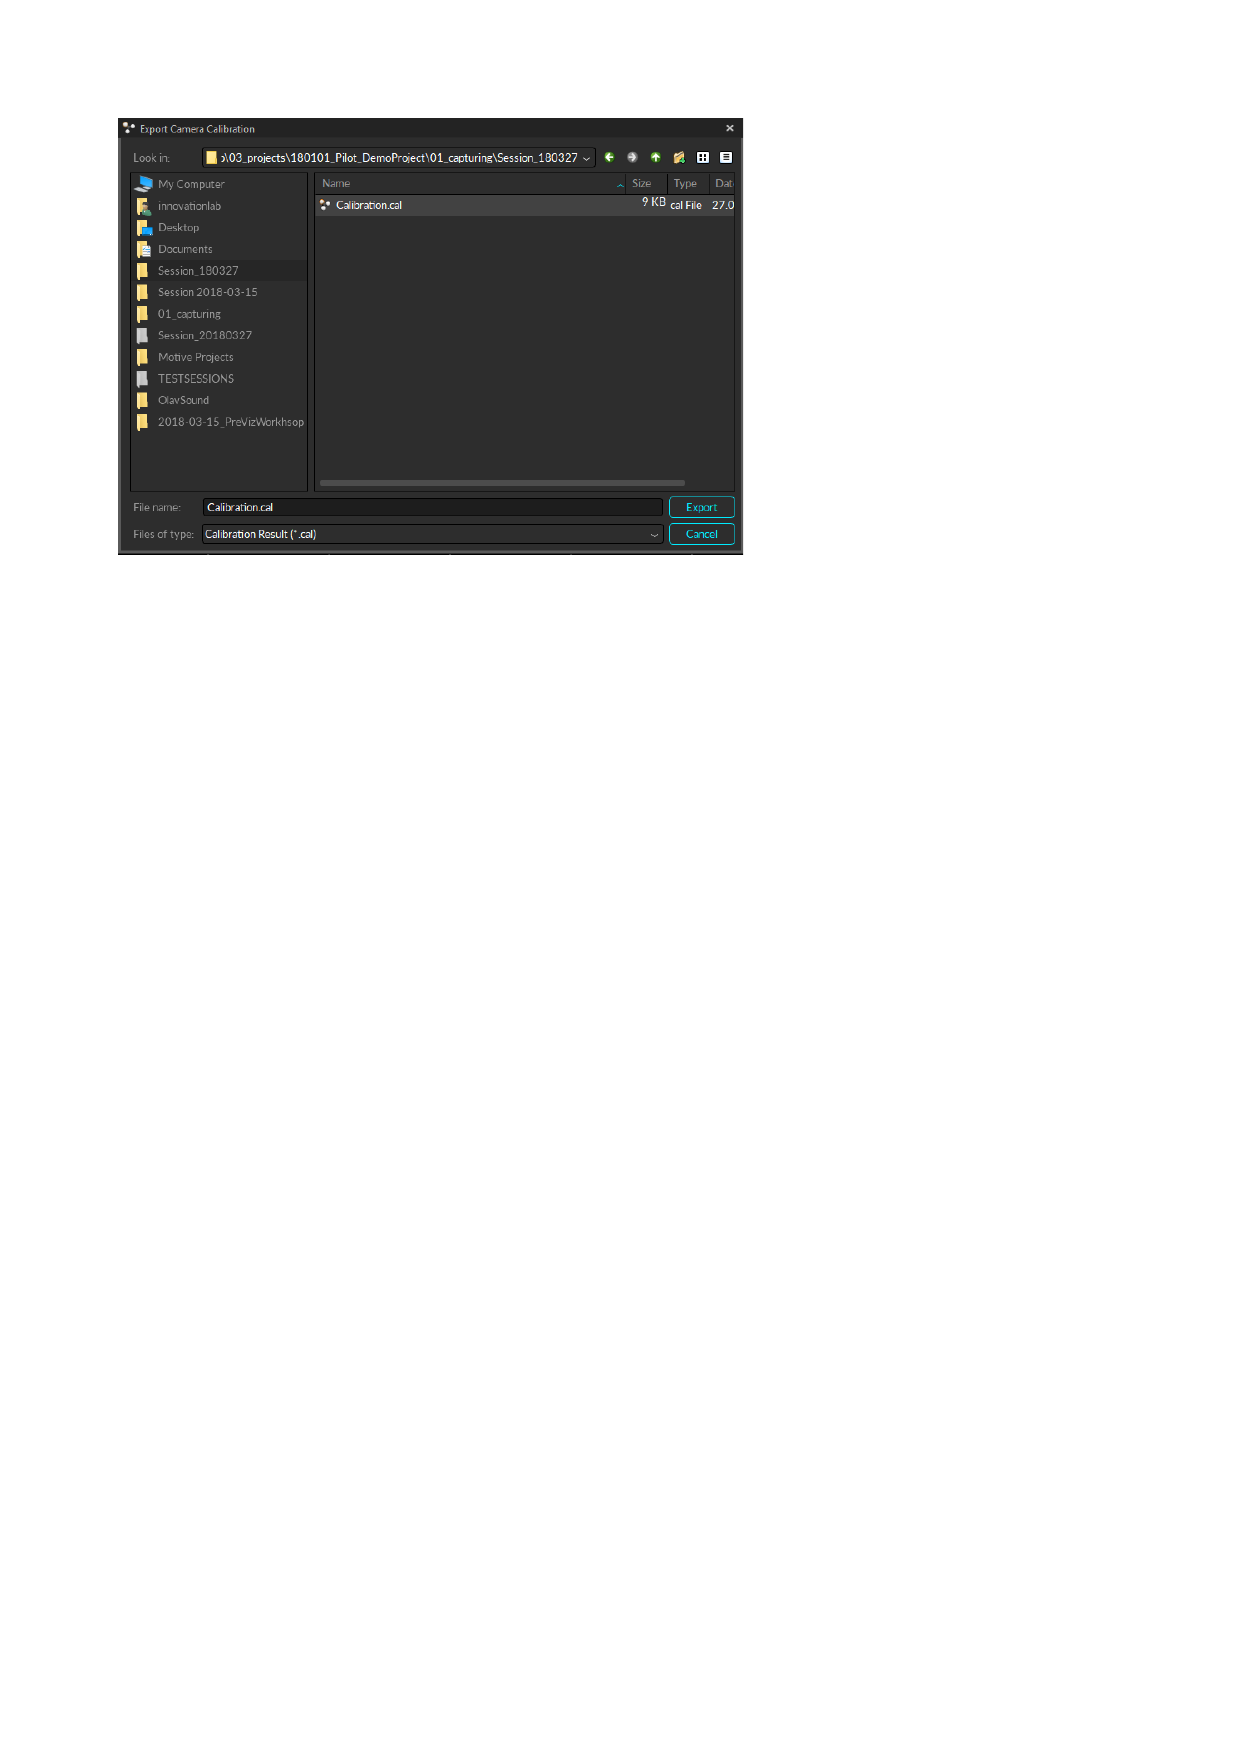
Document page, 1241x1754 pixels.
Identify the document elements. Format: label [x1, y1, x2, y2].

picture [118, 118, 744, 555]
